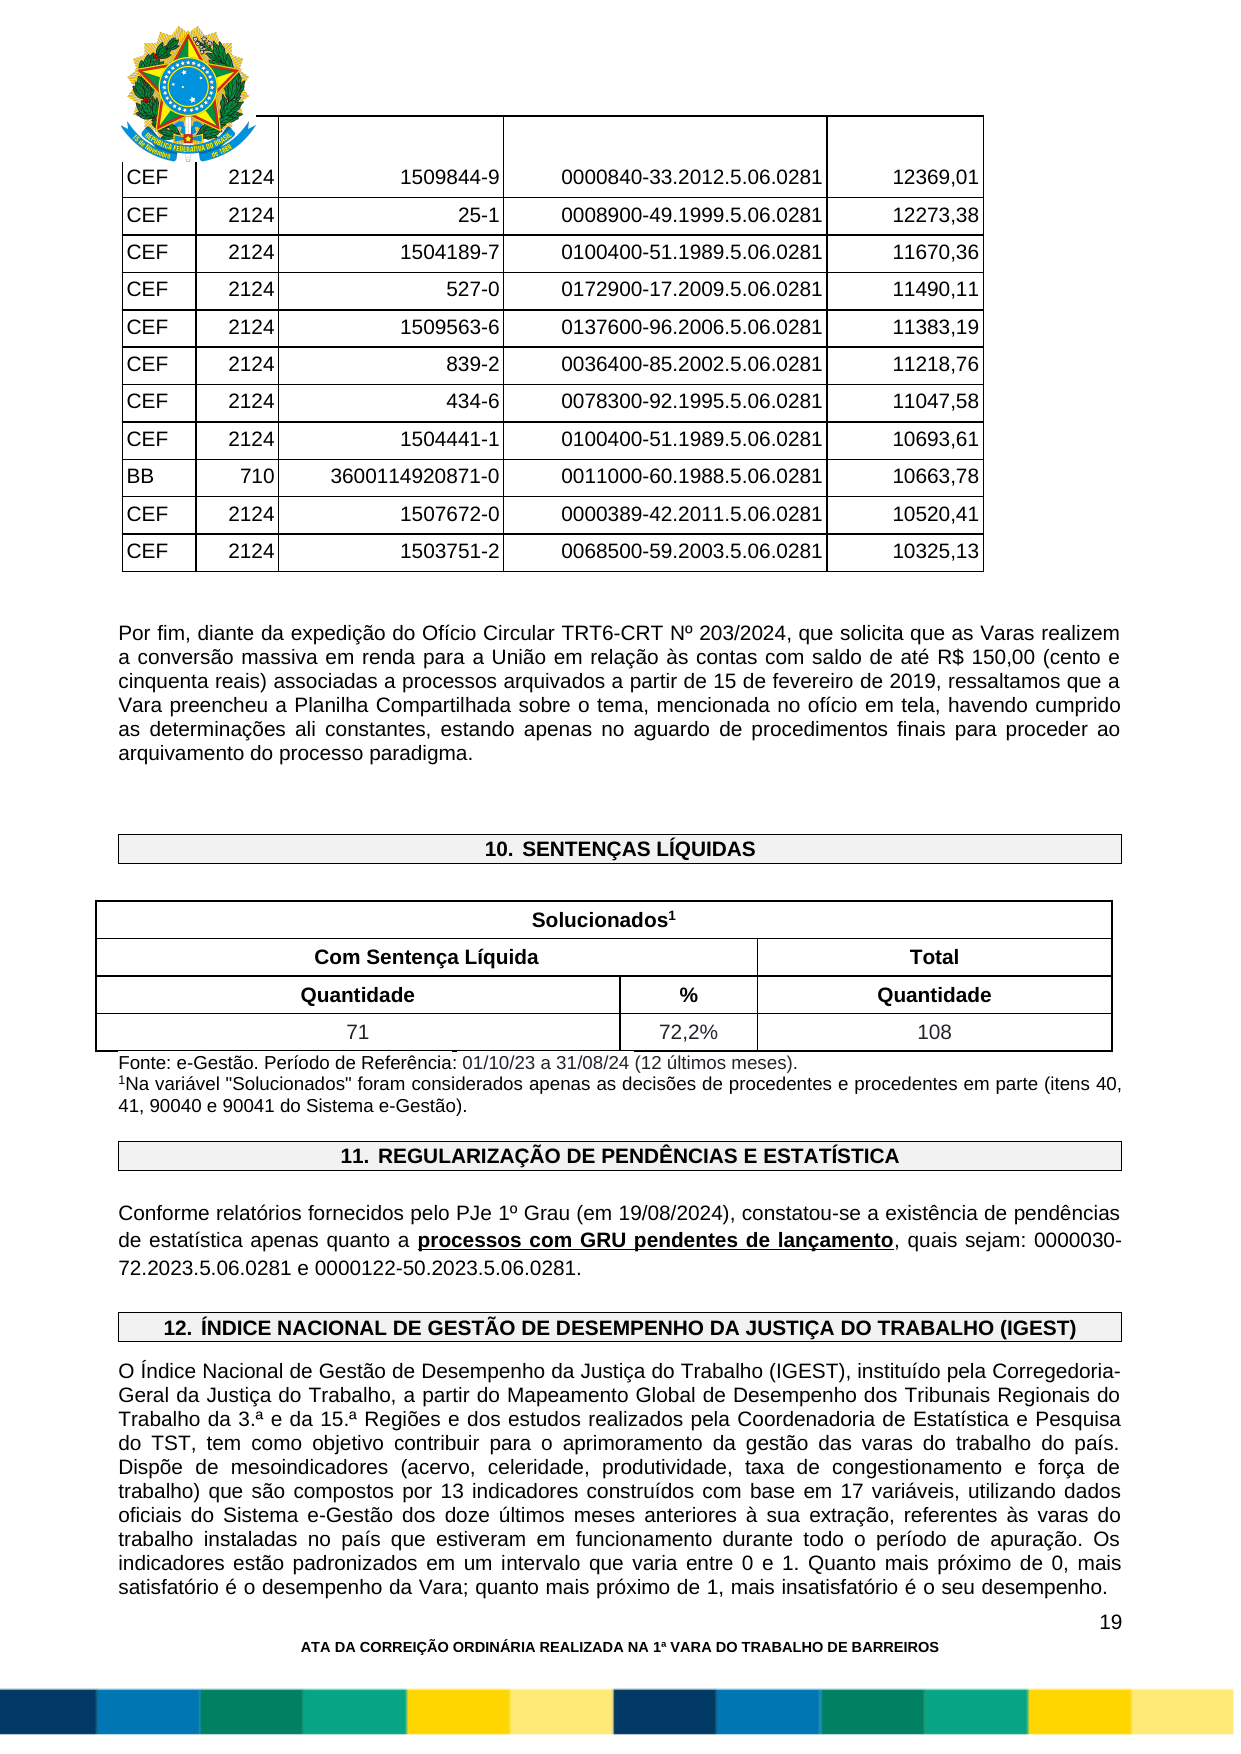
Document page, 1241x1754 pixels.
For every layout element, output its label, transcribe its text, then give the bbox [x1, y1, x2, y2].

table_cell 1504441-1 [279, 423, 503, 458]
table_cell 2124 [197, 117, 278, 197]
list SENTENÇAS LÍQUIDAS [119, 835, 1121, 863]
table_cell BB [123, 460, 195, 496]
table_cell 0068500-59.2003.5.06.0281 [504, 535, 826, 571]
table_cell 2124 [197, 236, 278, 271]
table_cell CEF [123, 385, 195, 421]
table_cell 2124 [197, 423, 278, 458]
table_cell 72,2% [621, 1014, 757, 1050]
text O Índice Nacional de Gestão de Desempenho da Justiça do Trabalho (IGEST), instituído pela Corregedoria-Geral da Justiça do Trabalho, a partir do Mapeamento Global de Desempenho dos Tribunais Regionais do Trabalho da 3.ª e da 15.ª Regiões e dos estudos realizados pela Coordenadoria de Estatística e Pesquisa do TST, tem como objetivo contribuir para o aprimoramento da gestão das varas do trabalho do país. Dispõe de mesoindicadores (acervo, celeridade, produtividade, taxa de congestionamento e força de trabalho) que são compostos por 13 indicadores construídos com base em 17 variáveis, utilizando dados oficiais do Sistema e-Gestão dos doze últimos meses anteriores à sua extração, referentes às varas do trabalho instaladas no país que estiveram em funcionamento durante todo o período de apuração. Os indicadores estão padronizados em um intervalo que varia entre 0 e 1. Quanto mais próximo de 0, mais satisfatório é o desempenho da Vara; quanto mais próximo de 1, mais insatisfatório é o seu desempenho. [118, 1359, 1122, 1599]
table_cell % [621, 977, 757, 1012]
table_cell 2124 [197, 385, 278, 421]
table_cell 12273,38 [828, 198, 983, 234]
table_cell 0078300-92.1995.5.06.0281 [504, 385, 826, 421]
table_cell 10663,78 [828, 460, 983, 496]
table_cell 0036400-85.2002.5.06.0281 [504, 348, 826, 384]
table_cell 2124 [197, 311, 278, 346]
table_cell CEF [123, 497, 195, 533]
table_cell 1504189-7 [279, 236, 503, 271]
table_cell 1503751-2 [279, 535, 503, 571]
text Fonte: e-Gestão. Período de Referência: 01/10/23 a 31/08/24 (12 últimos meses). [118, 1051, 1122, 1073]
table_cell 839-2 [279, 348, 503, 384]
table_cell 2124 [197, 348, 278, 384]
table_cell 0000840-33.2012.5.06.0281 [504, 117, 826, 197]
table_cell CEF [123, 535, 195, 571]
table_cell 2124 [197, 273, 278, 309]
table_cell 11670,36 [828, 236, 983, 271]
table_cell 0000389-42.2011.5.06.0281 [504, 497, 826, 533]
table_header Solucionados1 [97, 902, 1111, 938]
table_cell 0100400-51.1989.5.06.0281 [504, 423, 826, 458]
text 1Na variável "Solucionados" foram considerados apenas as decisões de procedentes e procedentes em parte (itens 40, 41, 90040 e 90041 do Sistema e-Gestão). [118, 1073, 1122, 1116]
table_cell 527-0 [279, 273, 503, 309]
table_cell 10325,13 [828, 535, 983, 571]
table_cell 11047,58 [828, 385, 983, 421]
table_cell 2124 [197, 497, 278, 533]
table_cell 710 [197, 460, 278, 496]
table_cell Com Sentença Líquida [97, 939, 757, 975]
table_cell CEF [123, 273, 195, 309]
table_cell 11218,76 [828, 348, 983, 384]
table_cell 108 [758, 1014, 1111, 1050]
table_cell CEF [123, 423, 195, 458]
table_cell 0137600-96.2006.5.06.0281 [504, 311, 826, 346]
table_cell 25-1 [279, 198, 503, 234]
table_cell 71 [97, 1014, 619, 1050]
table_cell 1509844-9 [279, 117, 503, 197]
table_cell 0008900-49.1999.5.06.0281 [504, 198, 826, 234]
table_cell 10520,41 [828, 497, 983, 533]
table_cell Quantidade [97, 977, 619, 1012]
table_cell 434-6 [279, 385, 503, 421]
table_cell CEF [123, 236, 195, 271]
list ÍNDICE NACIONAL DE GESTÃO DE DESEMPENHO DA JUSTIÇA DO TRABALHO (IGEST) [119, 1313, 1121, 1341]
table_cell 3600114920871-0 [279, 460, 503, 496]
table_cell CEF [123, 162, 195, 197]
table_cell 0100400-51.1989.5.06.0281 [504, 236, 826, 271]
table_cell 2124 [197, 198, 278, 234]
table_cell 1507672-0 [279, 497, 503, 533]
table_cell CEF [123, 348, 195, 384]
table_cell 12369,01 [828, 117, 983, 197]
table_cell Total [758, 939, 1111, 975]
text Por fim, diante da expedição do Ofício Circular TRT6-CRT Nº 203/2024, que solicita que as Varas realizem a conversão massiva em renda para a União em relação às contas com saldo de até R$ 150,00 (cento e cinquenta reais) associadas a processos arquivados a partir de 15 de fevereiro de 2019, ressaltamos que a Vara preencheu a Planilha Compartilhada sobre o tema, mencionada no ofício em tela, havendo cumprido as determinações ali constantes, estando apenas no aguardo de procedimentos finais para proceder ao arquivamento do processo paradigma. [118, 597, 1122, 765]
table_cell 11490,11 [828, 273, 983, 309]
table_cell 1509563-6 [279, 311, 503, 346]
table_cell 11383,19 [828, 311, 983, 346]
table_cell 10693,61 [828, 423, 983, 458]
table_cell CEF [123, 311, 195, 346]
table_cell 2124 [197, 535, 278, 571]
table_cell CEF [123, 198, 195, 234]
table_cell 0172900-17.2009.5.06.0281 [504, 273, 826, 309]
list REGULARIZAÇÃO DE PENDÊNCIAS E ESTATÍSTICA [119, 1142, 1121, 1170]
table_cell 0011000-60.1988.5.06.0281 [504, 460, 826, 496]
table_cell Quantidade [758, 977, 1111, 1012]
text Conforme relatórios fornecidos pelo PJe 1º Grau (em 19/08/2024), constatou-se a existência de pendências de estatística apenas quanto a processos com GRU pendentes de lançamento, quais sejam: 0000030-72.2023.5.06.0281 e 0000122-50.2023.5.06.0281. [118, 1201, 1122, 1279]
